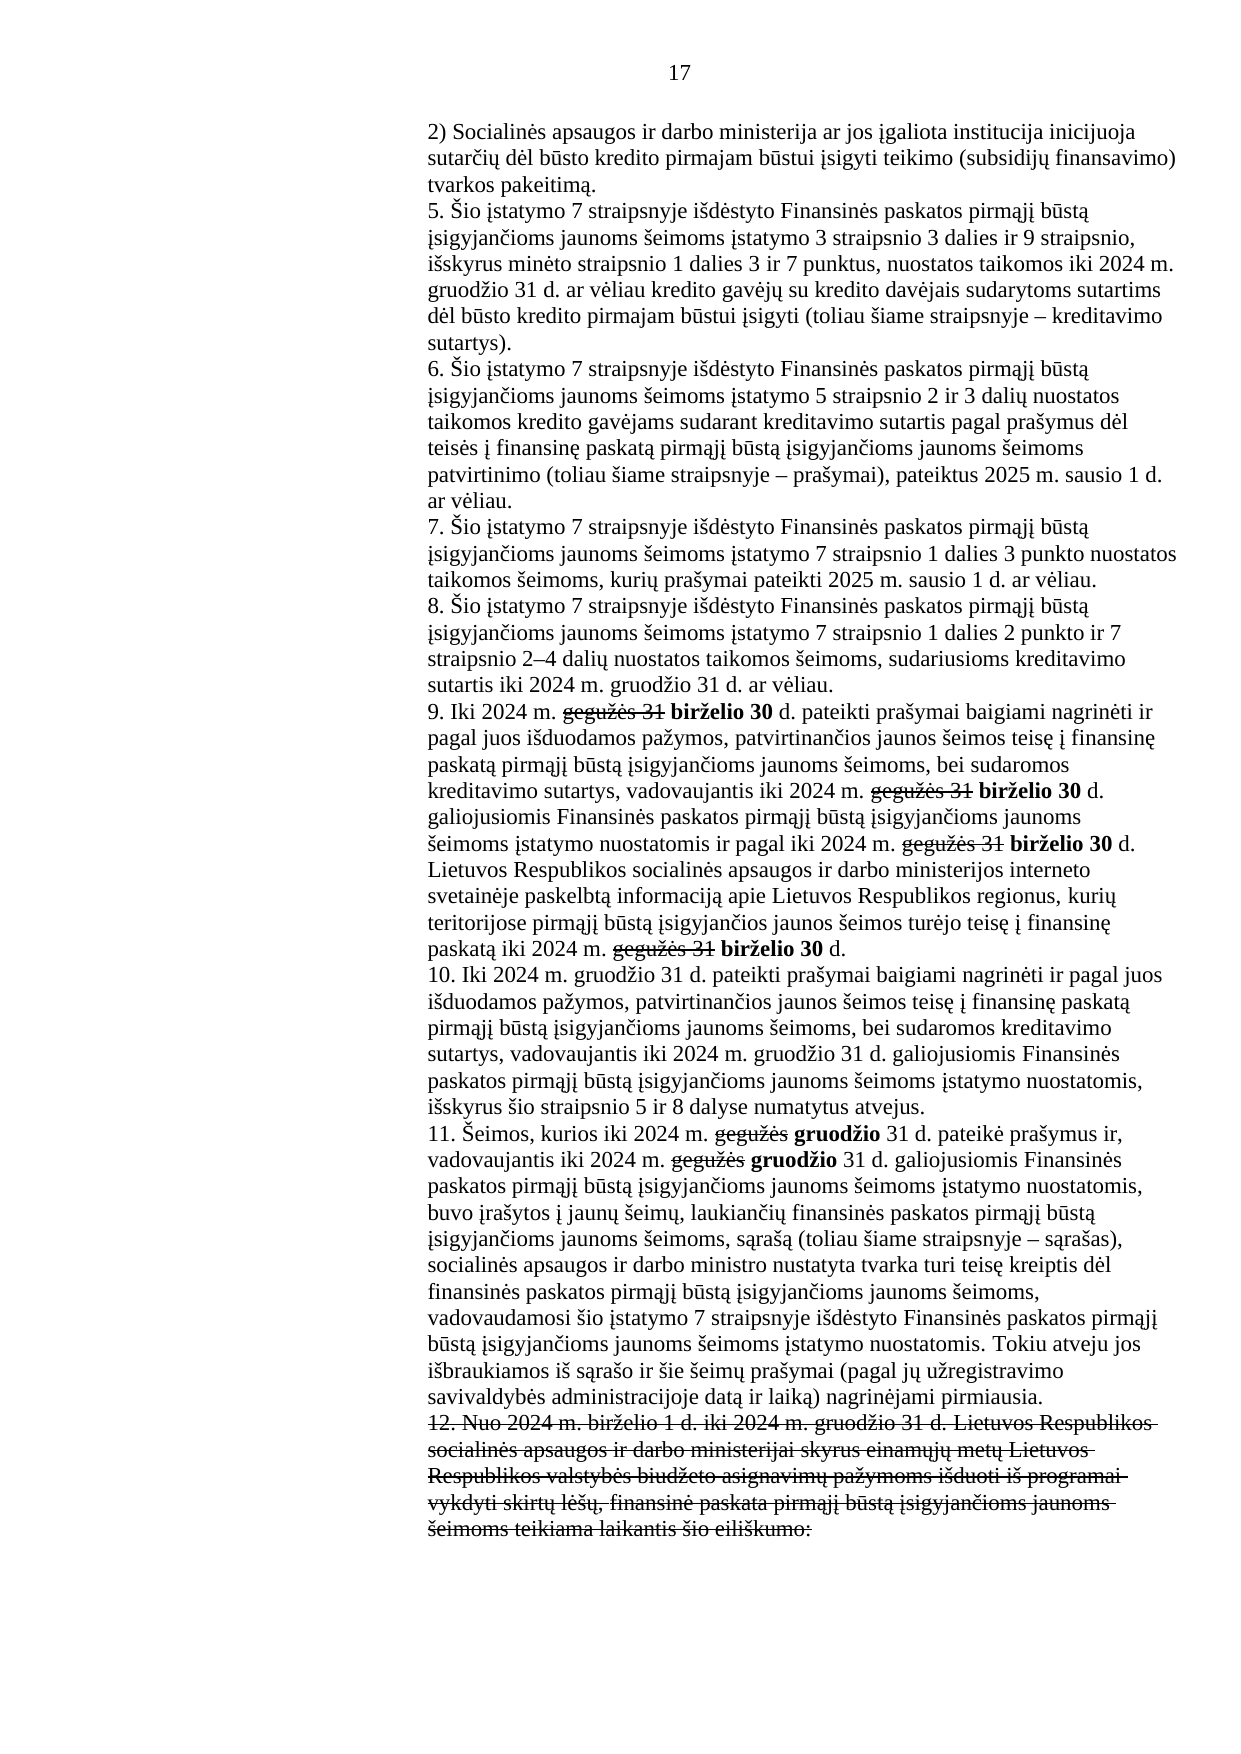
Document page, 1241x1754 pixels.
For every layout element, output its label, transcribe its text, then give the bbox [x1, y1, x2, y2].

text 12. Nuo 2024 m. birželio 1 d. iki 2024 m. gruodžio 31 d. Lietuvos Respublikos socialinės apsaugos ir darbo ministerijai skyrus einamųjų metų Lietuvos Respublikos valstybės biudžeto asignavimų pažymoms išduoti iš programai vykdyti skirtų lėšų, finansinė paskata pirmąjį būstą įsigyjančioms jaunoms šeimoms teikiama laikantis šio eiliškumo: [427, 1409, 1181, 1541]
text 6. Šio įstatymo 7 straipsnyje išdėstyto Finansinės paskatos pirmąjį būstą įsigyjančioms jaunoms šeimoms įstatymo 5 straipsnio 2 ir 3 dalių nuostatos taikomos kredito gavėjams sudarant kreditavimo sutartis pagal prašymus dėl teisės į finansinę paskatą pirmąjį būstą įsigyjančioms jaunoms šeimoms patvirtinimo (toliau šiame straipsnyje – prašymai), pateiktus 2025 m. sausio 1 d. ar vėliau. [427, 355, 1181, 513]
text 11. Šeimos, kurios iki 2024 m. gegužės gruodžio 31 d. pateikė prašymus ir, vadovaujantis iki 2024 m. gegužės gruodžio 31 d. galiojusiomis Finansinės paskatos pirmąjį būstą įsigyjančioms jaunoms šeimoms įstatymo nuostatomis, buvo įrašytos į jaunų šeimų, laukiančių finansinės paskatos pirmąjį būstą įsigyjančioms jaunoms šeimoms, sąrašą (toliau šiame straipsnyje – sąrašas), socialinės apsaugos ir darbo ministro nustatyta tvarka turi teisę kreiptis dėl finansinės paskatos pirmąjį būstą įsigyjančioms jaunoms šeimoms, vadovaudamosi šio įstatymo 7 straipsnyje išdėstyto Finansinės paskatos pirmąjį būstą įsigyjančioms jaunoms šeimoms įstatymo nuostatomis. Tokiu atveju jos išbraukiamos iš sąrašo ir šie šeimų prašymai (pagal jų užregistravimo savivaldybės administracijoje datą ir laiką) nagrinėjami pirmiausia. [427, 1119, 1181, 1409]
text 5. Šio įstatymo 7 straipsnyje išdėstyto Finansinės paskatos pirmąjį būstą įsigyjančioms jaunoms šeimoms įstatymo 3 straipsnio 3 dalies ir 9 straipsnio, išskyrus minėto straipsnio 1 dalies 3 ir 7 punktus, nuostatos taikomos iki 2024 m. gruodžio 31 d. ar vėliau kredito gavėjų su kredito davėjais sudarytoms sutartims dėl būsto kredito pirmajam būstui įsigyti (toliau šiame straipsnyje – kreditavimo sutartys). [427, 197, 1181, 355]
text 7. Šio įstatymo 7 straipsnyje išdėstyto Finansinės paskatos pirmąjį būstą įsigyjančioms jaunoms šeimoms įstatymo 7 straipsnio 1 dalies 3 punkto nuostatos taikomos šeimoms, kurių prašymai pateikti 2025 m. sausio 1 d. ar vėliau. [427, 513, 1181, 592]
text 10. Iki 2024 m. gruodžio 31 d. pateikti prašymai baigiami nagrinėti ir pagal juos išduodamos pažymos, patvirtinančios jaunos šeimos teisę į finansinę paskatą pirmąjį būstą įsigyjančioms jaunoms šeimoms, bei sudaromos kreditavimo sutartys, vadovaujantis iki 2024 m. gruodžio 31 d. galiojusiomis Finansinės paskatos pirmąjį būstą įsigyjančioms jaunoms šeimoms įstatymo nuostatomis, išskyrus šio straipsnio 5 ir 8 dalyse numatytus atvejus. [427, 961, 1181, 1119]
text 2) Socialinės apsaugos ir darbo ministerija ar jos įgaliota institucija inicijuoja sutarčių dėl būsto kredito pirmajam būstui įsigyti teikimo (subsidijų finansavimo) tvarkos pakeitimą. [427, 118, 1181, 197]
text 9. Iki 2024 m. gegužės 31 birželio 30 d. pateikti prašymai baigiami nagrinėti ir pagal juos išduodamos pažymos, patvirtinančios jaunos šeimos teisę į finansinę paskatą pirmąjį būstą įsigyjančioms jaunoms šeimoms, bei sudaromos kreditavimo sutartys, vadovaujantis iki 2024 m. gegužės 31 birželio 30 d. galiojusiomis Finansinės paskatos pirmąjį būstą įsigyjančioms jaunoms šeimoms įstatymo nuostatomis ir pagal iki 2024 m. gegužės 31 birželio 30 d. Lietuvos Respublikos socialinės apsaugos ir darbo ministerijos interneto svetainėje paskelbtą informaciją apie Lietuvos Respublikos regionus, kurių teritorijose pirmąjį būstą įsigyjančios jaunos šeimos turėjo teisę į finansinę paskatą iki 2024 m. gegužės 31 birželio 30 d. [427, 698, 1181, 961]
text 8. Šio įstatymo 7 straipsnyje išdėstyto Finansinės paskatos pirmąjį būstą įsigyjančioms jaunoms šeimoms įstatymo 7 straipsnio 1 dalies 2 punkto ir 7 straipsnio 2–4 dalių nuostatos taikomos šeimoms, sudariusioms kreditavimo sutartis iki 2024 m. gruodžio 31 d. ar vėliau. [427, 592, 1181, 698]
